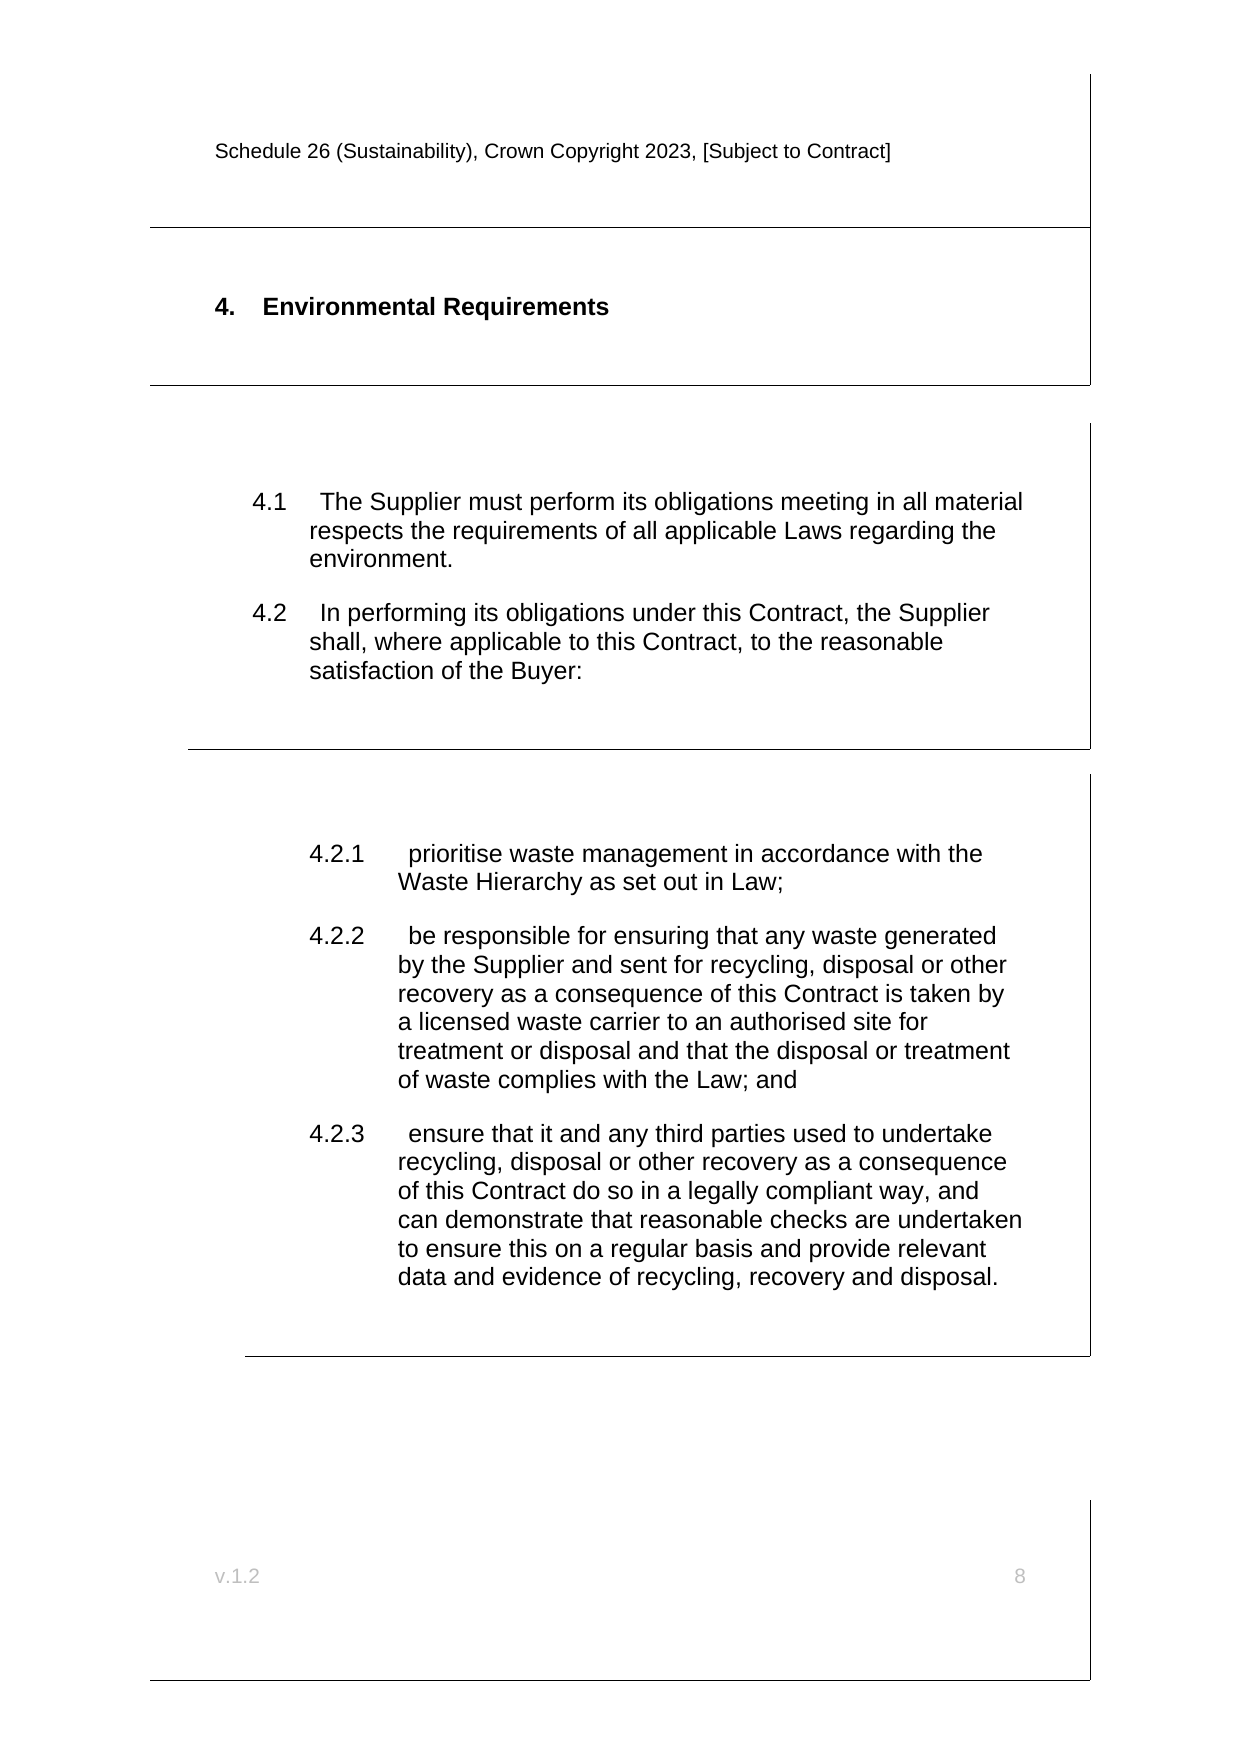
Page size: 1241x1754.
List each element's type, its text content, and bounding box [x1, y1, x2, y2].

list ensure that it and any third parties used to undertake recycling, disposal or other recovery as a consequence of this Contract do so in a legally compliant way, and can demonstrate that reasonable checks are undertaken to ensure this on a regular basis and provide relevant data and evidence of recycling, recovery and disposal. [244, 1054, 1090, 1356]
list In performing its obligations under this Contract, the Supplier shall, where applicable to this Contract, to the reasonable satisfaction of the Buyer: [187, 534, 1090, 749]
list prioritise waste management in accordance with the Waste Hierarchy as set out in Law; [244, 774, 1090, 857]
list Environmental Requirements [150, 227, 1090, 385]
list be responsible for ensuring that any waste generated by the Supplier and sent for recycling, disposal or other recovery as a consequence of this Contract is taken by a licensed waste carrier to an authorised site for treatment or disposal and that the disposal or treatment of waste complies with the Law; and [244, 857, 1090, 1054]
list The Supplier must perform its obligations meeting in all material respects the requirements of all applicable Laws regarding the environment. [187, 422, 1090, 534]
